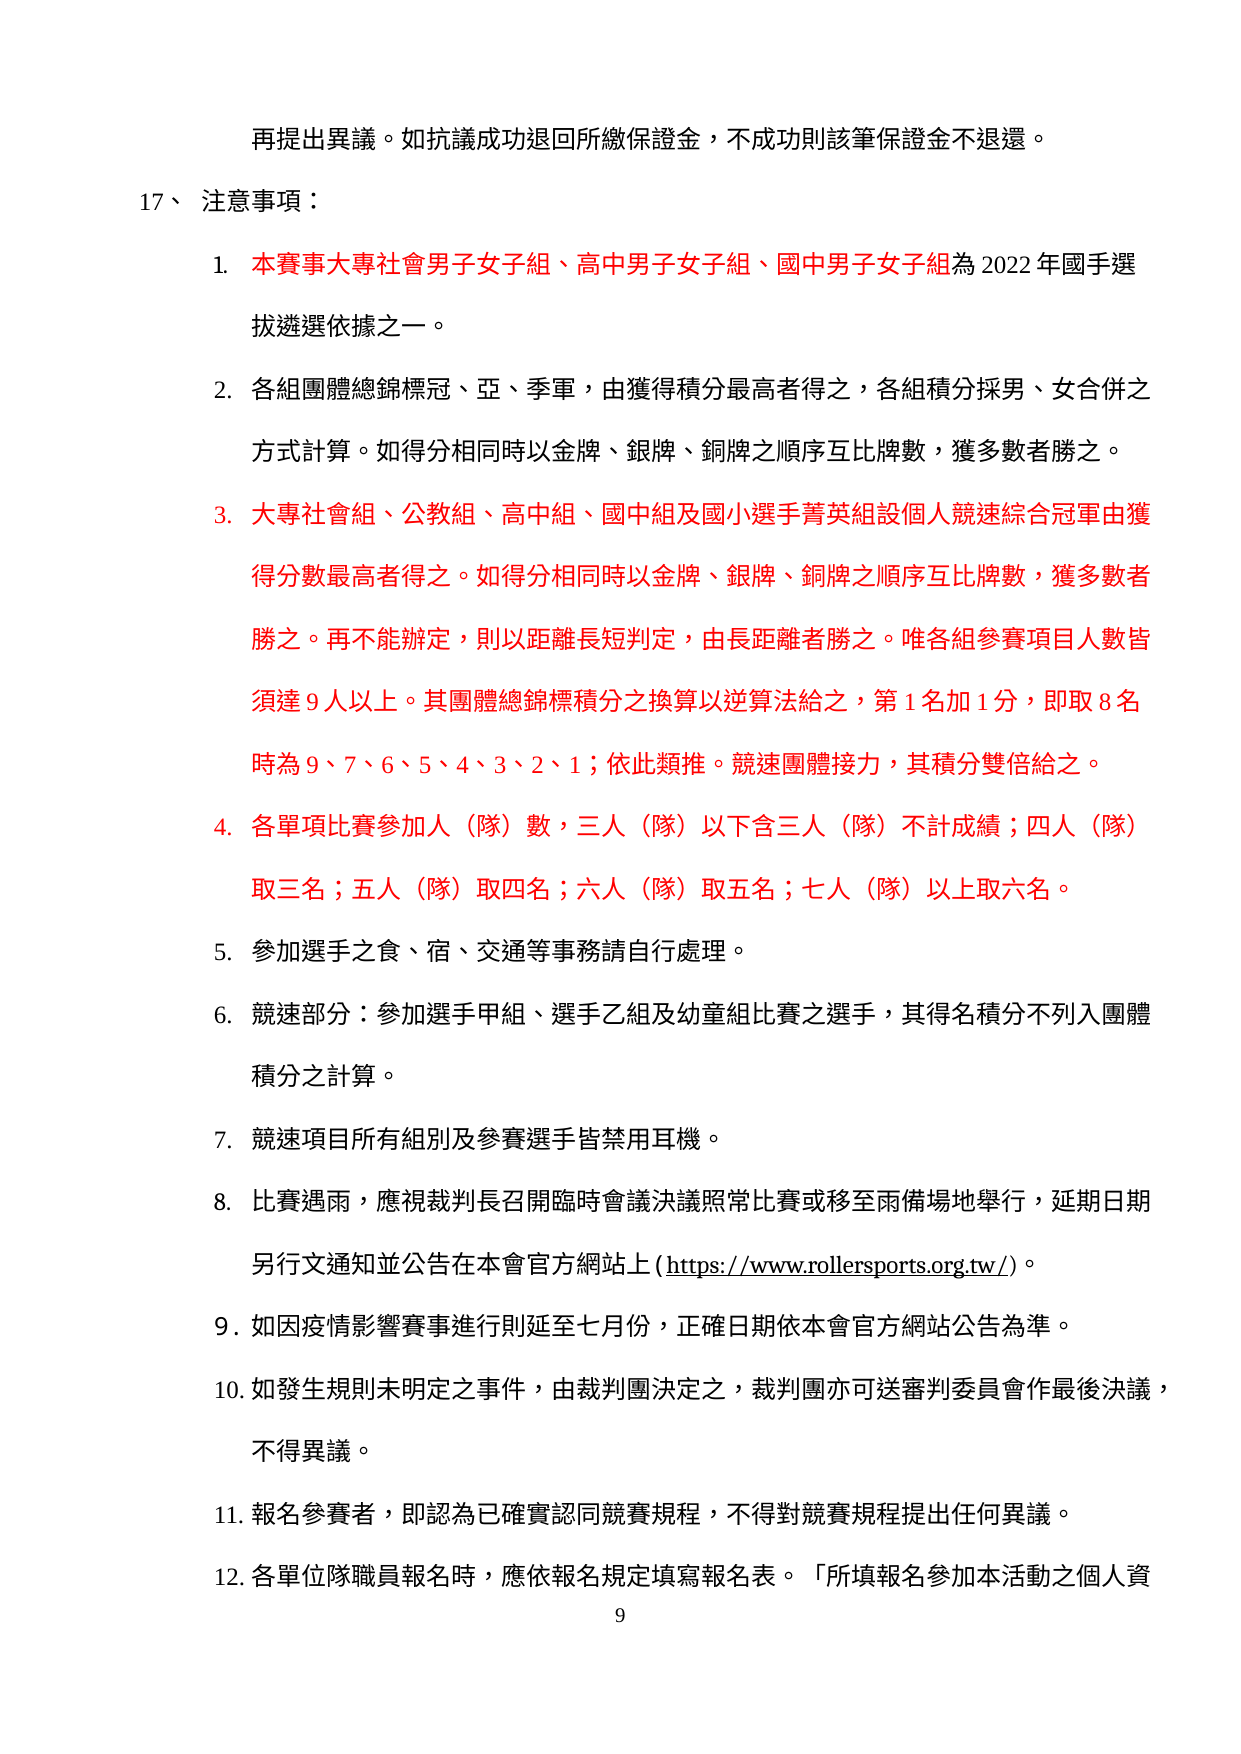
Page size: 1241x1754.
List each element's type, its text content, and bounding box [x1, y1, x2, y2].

list 如因疫情影響賽事進行則延至七月份，正確日期依本會官方網站公告為準。 [214, 1283, 1152, 1346]
list 參加選手之食、宿、交通等事務請自行處理。 [214, 908, 1152, 971]
list 報名參賽者，即認為已確實認同競賽規程，不得對競賽規程提出任何異議。 [214, 1471, 1152, 1533]
list 各單項比賽參加人（隊）數，三人（隊）以下含三人（隊）不計成績；四人（隊）取三名；五人（隊）取四名；六人（隊）取五名；七人（隊）以上取六名。 [214, 783, 1152, 908]
list 競速部分：參加選手甲組、選手乙組及幼童組比賽之選手，其得名積分不列入團體積分之計算。 [214, 971, 1152, 1096]
list 各單位隊職員報名時，應依報名規定填寫報名表。「所填報名參加本活動之個人資 [214, 1533, 1152, 1596]
list 注意事項： [139, 158, 1152, 221]
list 大專社會組、公教組、高中組、國中組及國小選手菁英組設個人競速綜合冠軍由獲得分數最高者得之。如得分相同時以金牌、銀牌、銅牌之順序互比牌數，獲多數者勝之。再不能辦定，則以距離長短判定，由長距離者勝之。唯各組參賽項目人數皆須達9人以上。其團體總錦標積分之換算以逆算法給之，第1名加1分，即取8名時為9、7、6、5、4、3、2、1；依此類推。競速團體接力，其積分雙倍給之。 [214, 471, 1152, 783]
list 競速項目所有組別及參賽選手皆禁用耳機。 [214, 1096, 1152, 1158]
text 再提出異議。如抗議成功退回所繳保證金，不成功則該筆保證金不退還。 [251, 96, 1152, 158]
list 如發生規則未明定之事件，由裁判團決定之，裁判團亦可送審判委員會作最後決議，不得異議。 [214, 1346, 1152, 1471]
list 各組團體總錦標冠、亞、季軍，由獲得積分最高者得之，各組積分採男、女合併之方式計算。如得分相同時以金牌、銀牌、銅牌之順序互比牌數，獲多數者勝之。 [214, 346, 1152, 471]
list 本賽事大專社會男子女子組、高中男子女子組、國中男子女子組為2022年國手選拔遴選依據之一。 [214, 221, 1152, 346]
list 比賽遇雨，應視裁判長召開臨時會議決議照常比賽或移至雨備場地舉行，延期日期另行文通知並公告在本會官方網站上(https://www.rollersports.org.tw/)。 [214, 1158, 1152, 1283]
